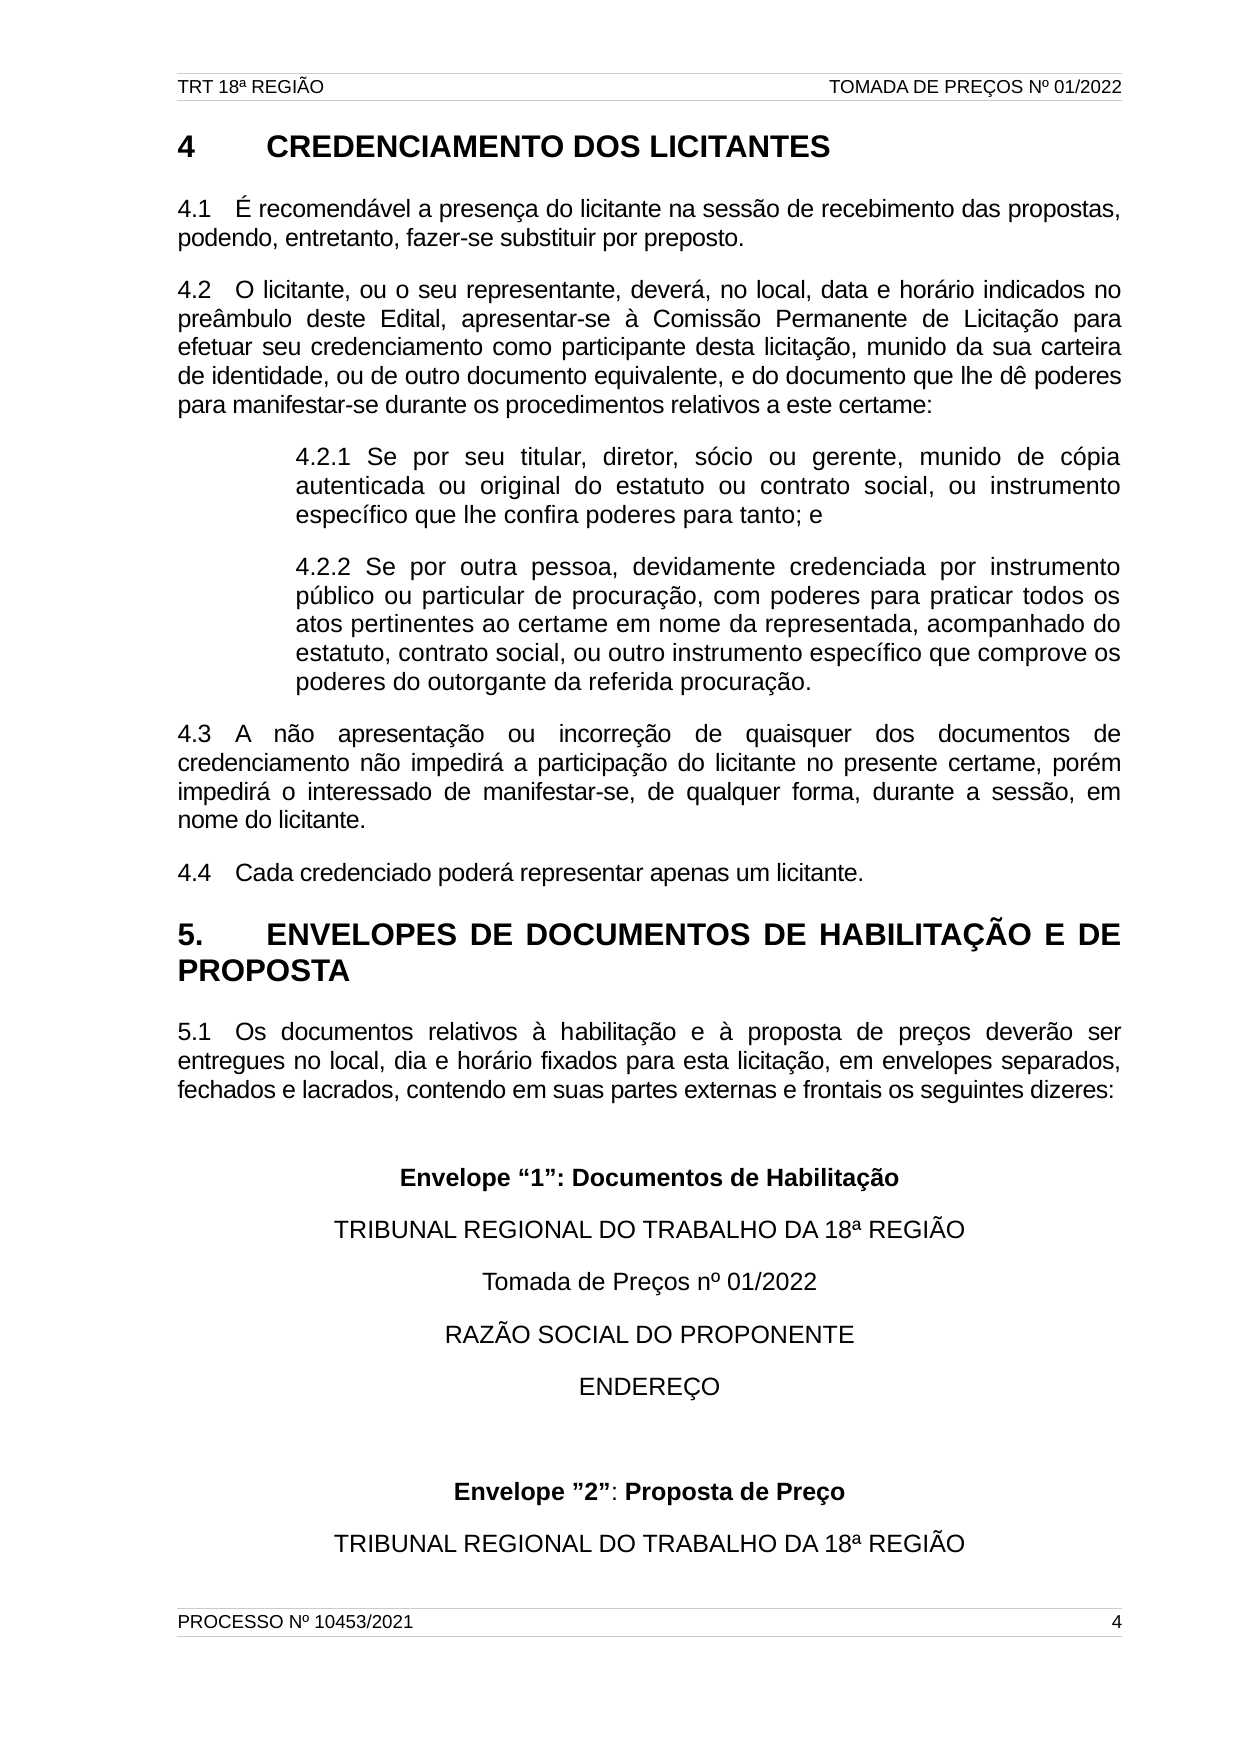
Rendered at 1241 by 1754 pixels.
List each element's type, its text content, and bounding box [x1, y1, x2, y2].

text 5.1 Os documentos relativos à habilitação e à proposta de preços deverão ser entregues no local, dia e horário fixados para esta licitação, em envelopes separados, fechados e lacrados, contendo em suas partes externas e frontais os seguintes dizeres: [177, 1017, 1122, 1104]
text 5. ENVELOPES DE DOCUMENTOS DE HABILITAÇÃO E DE PROPOSTA [177, 916, 1122, 988]
text Envelope ”2”: Proposta de Preço [177, 1476, 1122, 1505]
text ENDEREÇO [177, 1372, 1122, 1401]
text RAZÃO SOCIAL DO PROPONENTE [177, 1319, 1122, 1348]
text 4.3 A não apresentação ou incorreção de quaisquer dos documentos de credenciamento não impedirá a participação do licitante no presente certame, porém impedirá o interessado de manifestar-se, de qualquer forma, durante a sessão, em nome do licitante. [177, 719, 1122, 834]
text TRIBUNAL REGIONAL DO TRABALHO DA 18ª REGIÃO [177, 1529, 1122, 1557]
text 4.1 É recomendável a presença do licitante na sessão de recebimento das propostas, podendo, entretanto, fazer-se substituir por preposto. [177, 194, 1122, 251]
text 4.2.2 Se por outra pessoa, devidamente credenciada por instrumento público ou particular de procuração, com poderes para praticar todos os atos pertinentes ao certame em nome da representada, acompanhado do estatuto, contrato social, ou outro instrumento específico que comprove os poderes do outorgante da referida procuração. [295, 552, 1122, 696]
text Tomada de Preços nº 01/2022 [177, 1267, 1122, 1296]
text TRIBUNAL REGIONAL DO TRABALHO DA 18ª REGIÃO [177, 1215, 1122, 1244]
text 4.2.1 Se por seu titular, diretor, sócio ou gerente, munido de cópia autenticada ou original do estatuto ou contrato social, ou instrumento específico que lhe confira poderes para tanto; e [295, 442, 1122, 528]
text 4 CREDENCIAMENTO DOS LICITANTES [177, 128, 1122, 164]
text 4.2 O licitante, ou o seu representante, deverá, no local, data e horário indicados no preâmbulo deste Edital, apresentar-se à Comissão Permanente de Licitação para efetuar seu credenciamento como participante desta licitação, munido da sua carteira de identidade, ou de outro documento equivalente, e do documento que lhe dê poderes para manifestar-se durante os procedimentos relativos a este certame: [177, 275, 1122, 419]
text 4.4 Cada credenciado poderá representar apenas um licitante. [177, 858, 1122, 887]
